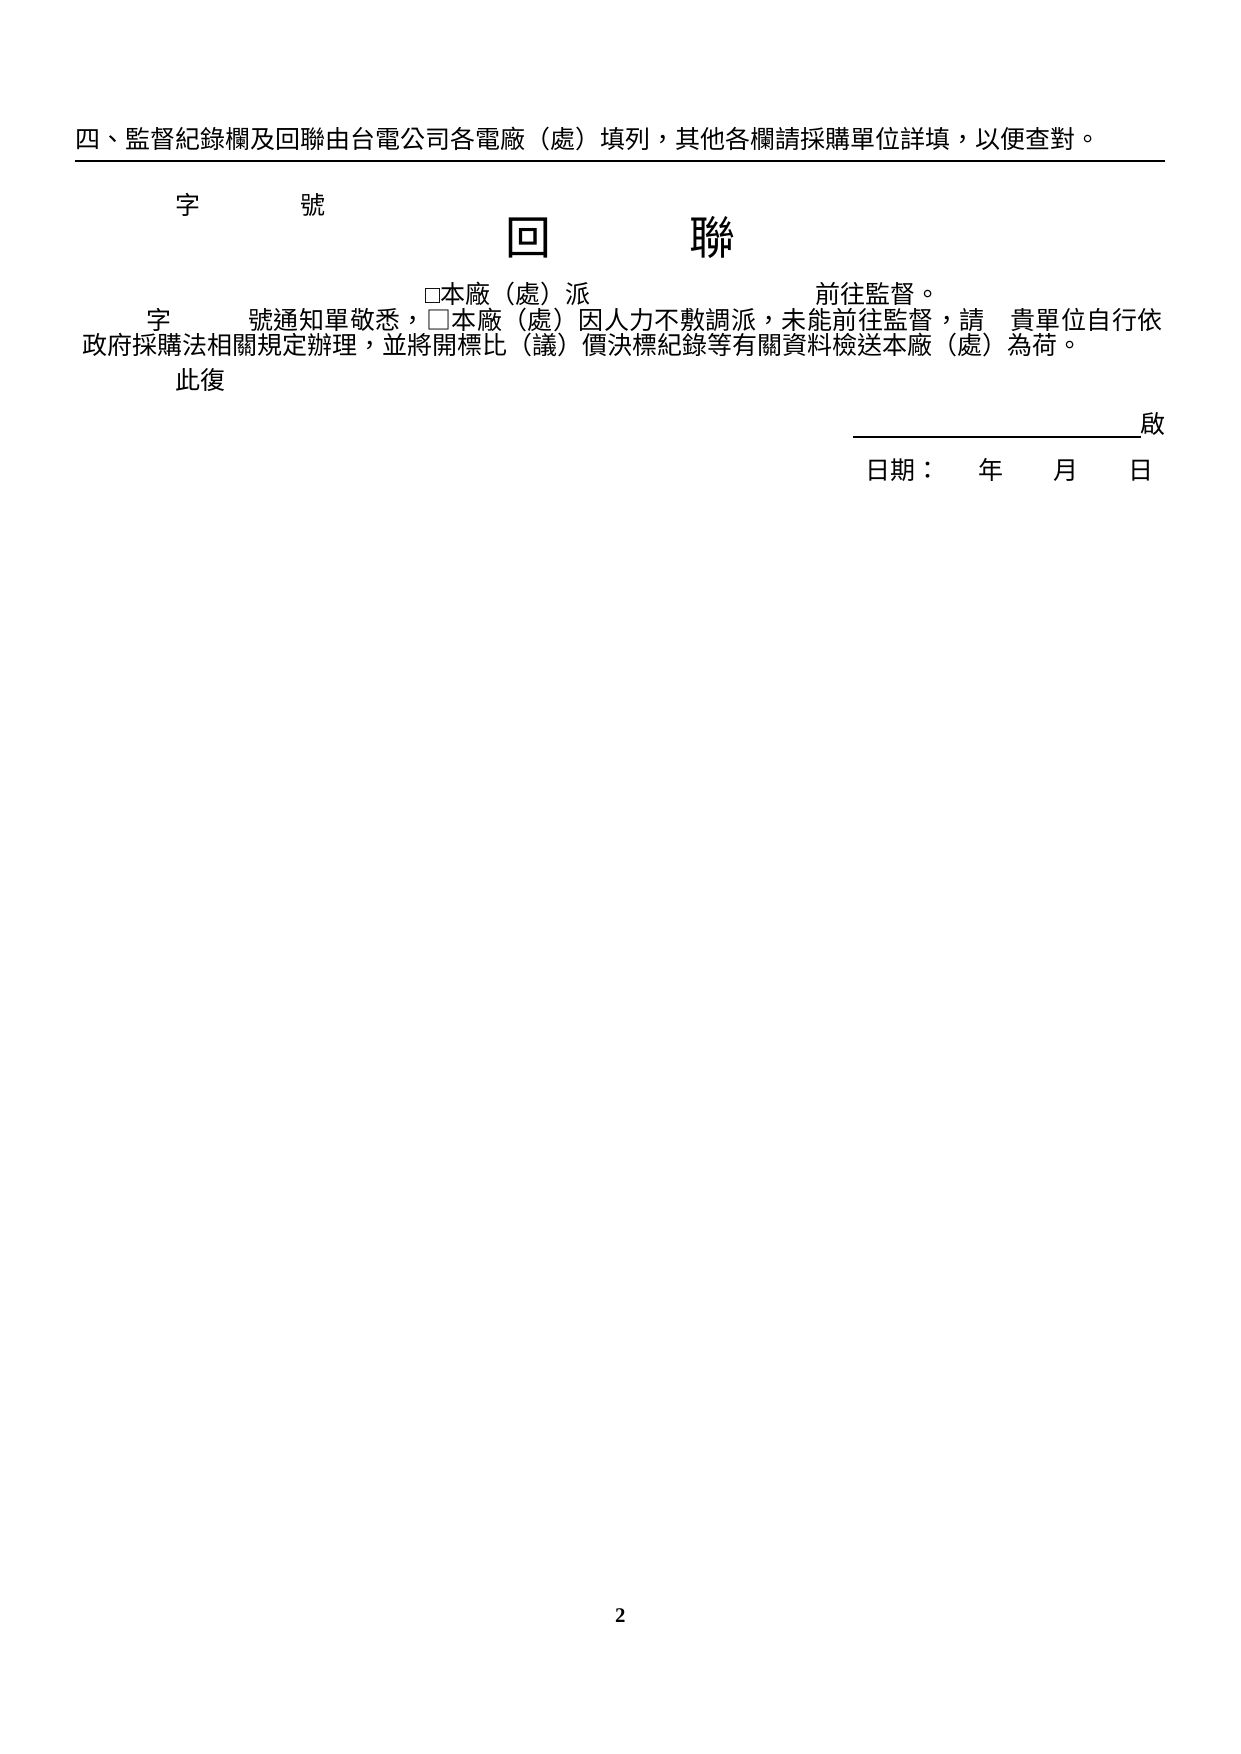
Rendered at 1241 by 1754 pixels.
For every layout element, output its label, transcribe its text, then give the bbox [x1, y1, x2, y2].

text 字 號通知單敬悉，□本廠（處）因人力不敷調派，未能前往監督，請 貴單位自行依政府採購法相關規定辦理，並將開標比（議）價決標紀錄等有關資料檢送本廠（處）為荷。 [82, 309, 1165, 359]
text 日期： 年 月 日 [75, 443, 1153, 489]
text 字 號 [75, 162, 1165, 224]
text 啟 [75, 397, 1165, 443]
text 四、監督紀錄欄及回聯由台電公司各電廠（處）填列，其他各欄請採購單位詳填，以便查對。 [75, 96, 1165, 160]
text □本廠（處）派 前往監督。 [75, 280, 1165, 309]
text 此復 [75, 359, 1165, 397]
text 回 聯 [75, 224, 1165, 262]
